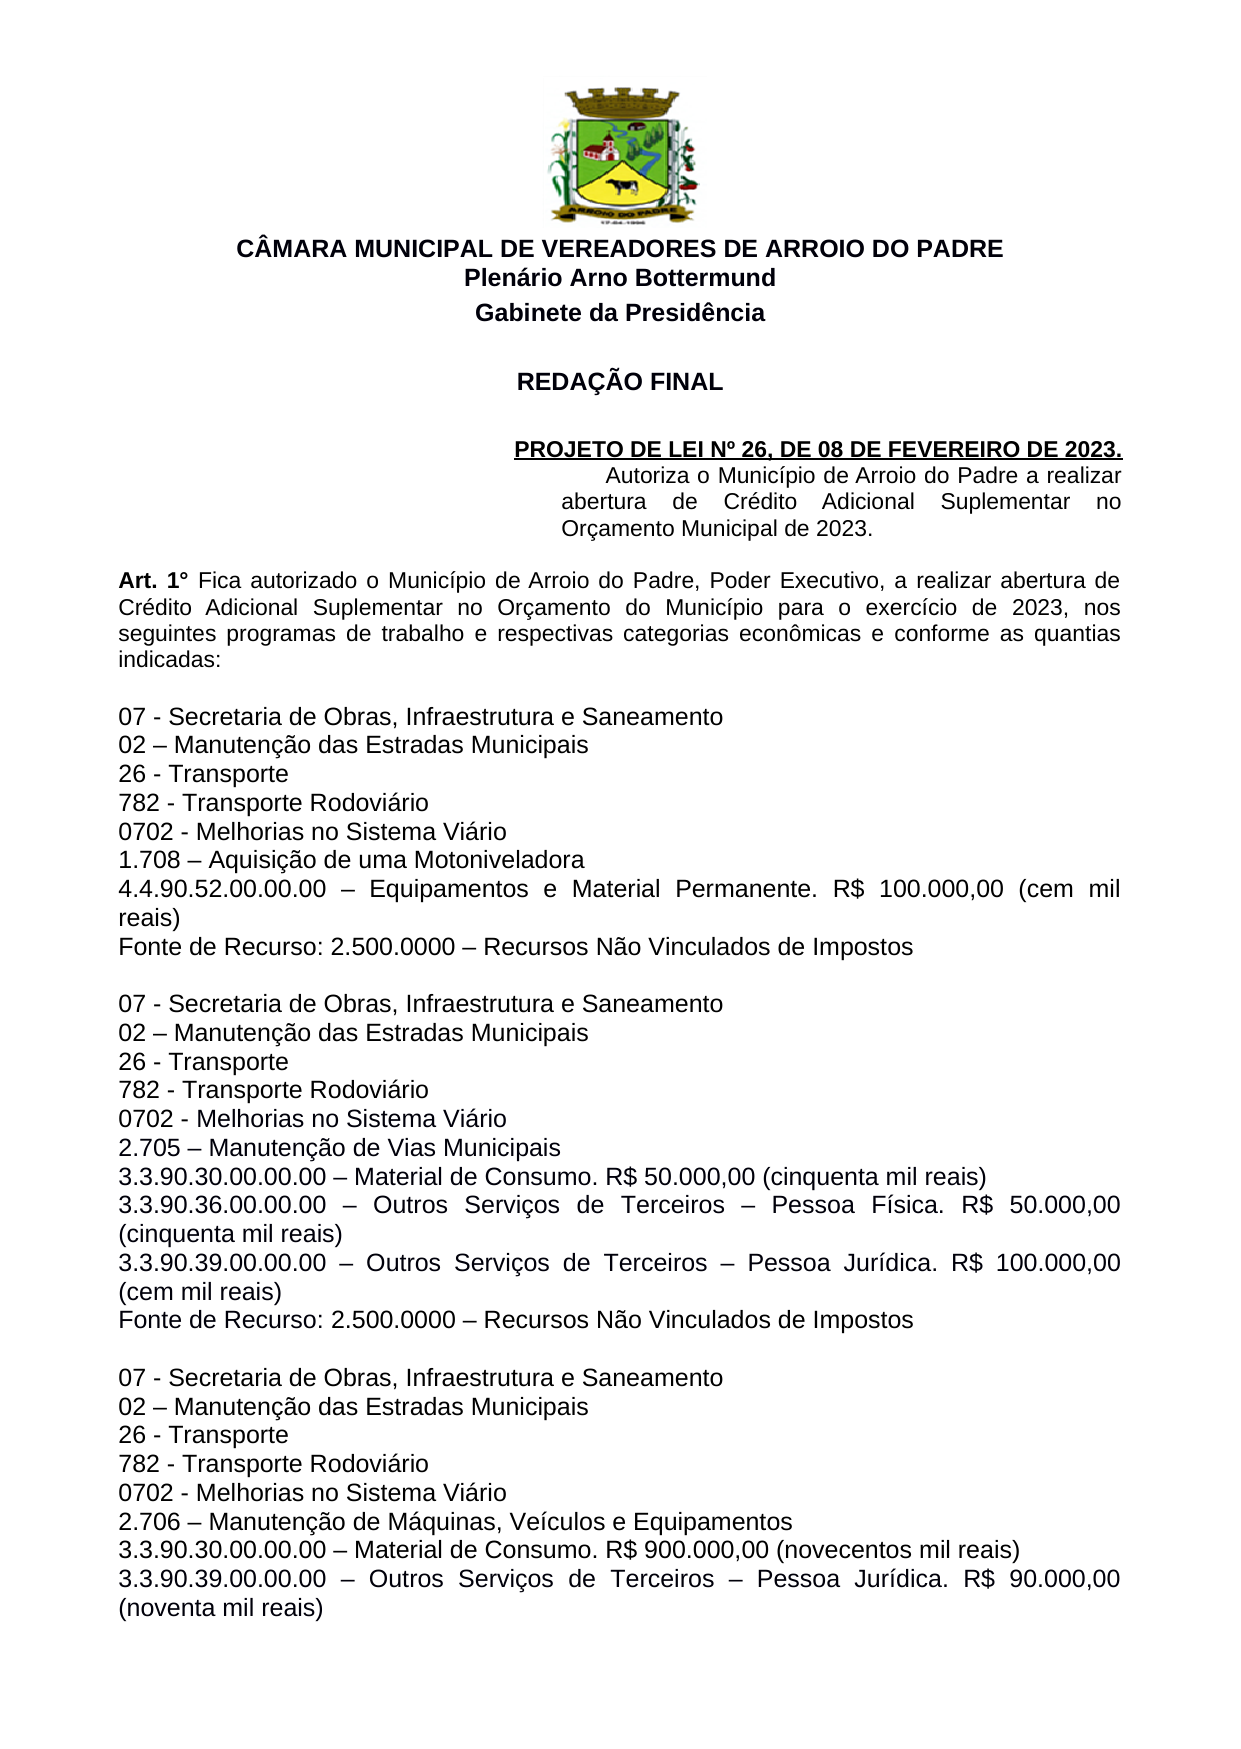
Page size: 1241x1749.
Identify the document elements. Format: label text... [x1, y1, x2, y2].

text 26 - Transporte [118, 1420, 1122, 1449]
text 07 - Secretaria de Obras, Infraestrutura e Saneamento [118, 1363, 1122, 1392]
text 02 – Manutenção das Estradas Municipais [118, 1018, 1122, 1047]
text 3.3.90.36.00.00.00 – Outros Serviços de Terceiros – Pessoa Física. R$ 50.000,00 (cinquenta mil reais) [118, 1190, 1122, 1248]
text 4.4.90.52.00.00.00 – Equipamentos e Material Permanente. R$ 100.000,00 (cem mil reais) [118, 874, 1122, 932]
text 782 - Transporte Rodoviário [118, 1075, 1122, 1104]
text 26 - Transporte [118, 1047, 1122, 1075]
text 26 - Transporte [118, 759, 1122, 788]
text 02 – Manutenção das Estradas Municipais [118, 730, 1122, 759]
text 0702 - Melhorias no Sistema Viário [118, 817, 1122, 845]
text Art. 1° Fica autorizado o Município de Arroio do Padre, Poder Executivo, a realizar abertura de Crédito Adicional Suplementar no Orçamento do Município para o exercício de 2023, nos seguintes programas de trabalho e respectivas categorias econômicas e conforme as quantias indicadas: [118, 567, 1122, 673]
text REDAÇÃO FINAL [118, 367, 1122, 395]
text Gabinete da Presidência [118, 298, 1122, 326]
text Fonte de Recurso: 2.500.0000 – Recursos Não Vinculados de Impostos [118, 932, 1122, 960]
picture [541, 75, 708, 228]
text 2.706 – Manutenção de Máquinas, Veículos e Equipamentos [118, 1507, 1122, 1535]
text 07 - Secretaria de Obras, Infraestrutura e Saneamento [118, 989, 1122, 1018]
text 0702 - Melhorias no Sistema Viário [118, 1478, 1122, 1507]
text 782 - Transporte Rodoviário [118, 1449, 1122, 1478]
text Câmara Municipal de Vereadores de Arroio do Padre [118, 234, 1122, 263]
text 3.3.90.39.00.00.00 – Outros Serviços de Terceiros – Pessoa Jurídica. R$ 100.000,00 (cem mil reais) [118, 1248, 1122, 1305]
text Autoriza o Município de Arroio do Padre a realizar abertura de Crédito Adicional Suplementar no Orçamento Municipal de 2023. [561, 462, 1122, 541]
text PROJETO DE LEI Nº 26, DE 08 DE FEVEREIRO DE 2023. [118, 436, 1122, 462]
text 1.708 – Aquisição de uma Motoniveladora [118, 845, 1122, 874]
text Fonte de Recurso: 2.500.0000 – Recursos Não Vinculados de Impostos [118, 1305, 1122, 1334]
text 0702 - Melhorias no Sistema Viário [118, 1104, 1122, 1133]
text 3.3.90.39.00.00.00 – Outros Serviços de Terceiros – Pessoa Jurídica. R$ 90.000,00 (noventa mil reais) [118, 1564, 1122, 1622]
text 782 - Transporte Rodoviário [118, 788, 1122, 817]
text 3.3.90.30.00.00.00 – Material de Consumo. R$ 900.000,00 (novecentos mil reais) [118, 1535, 1122, 1564]
text Plenário Arno Bottermund [118, 263, 1122, 292]
text 3.3.90.30.00.00.00 – Material de Consumo. R$ 50.000,00 (cinquenta mil reais) [118, 1162, 1122, 1190]
text 07 - Secretaria de Obras, Infraestrutura e Saneamento [118, 702, 1122, 730]
text 02 – Manutenção das Estradas Municipais [118, 1392, 1122, 1420]
text 2.705 – Manutenção de Vias Municipais [118, 1133, 1122, 1162]
